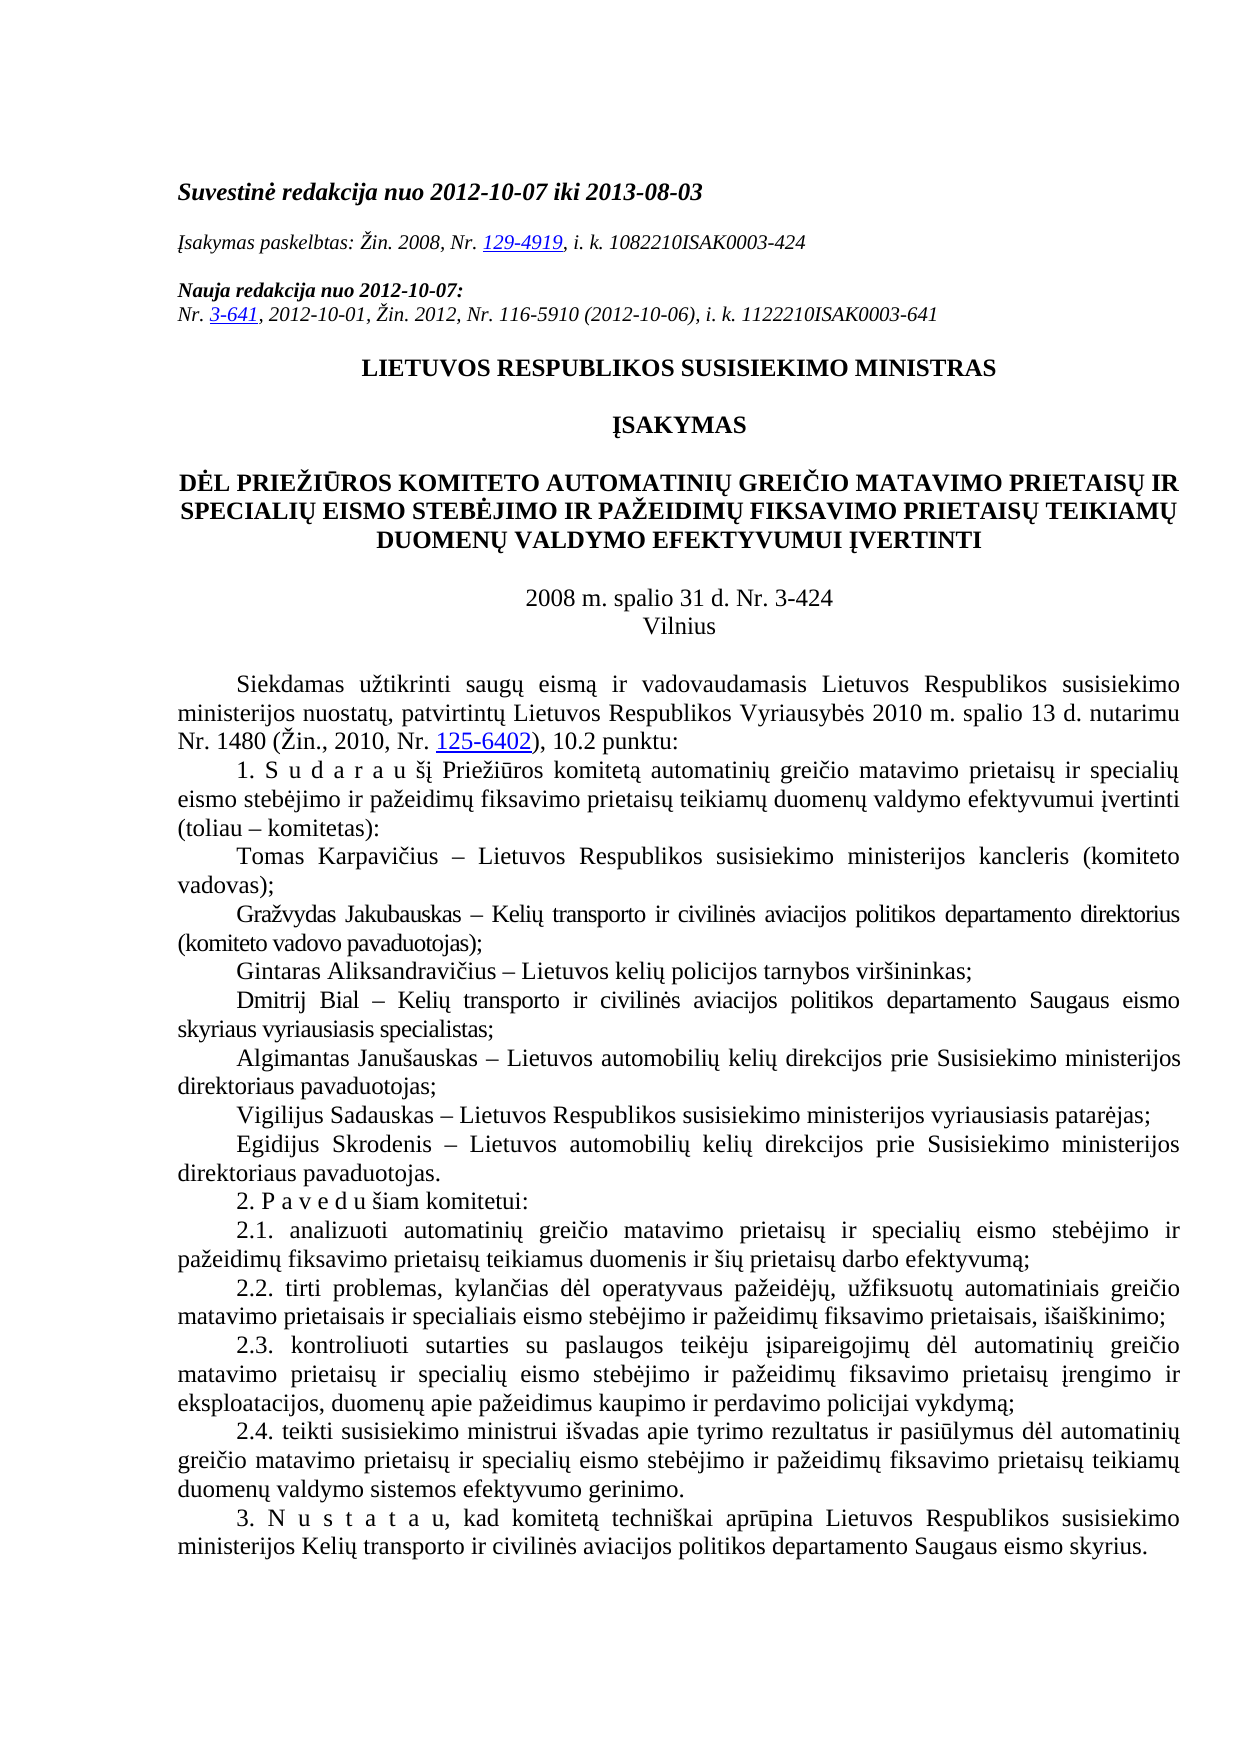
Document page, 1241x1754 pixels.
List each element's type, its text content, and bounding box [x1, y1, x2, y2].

text Nr. 3-641, 2012-10-01, Žin. 2012, Nr. 116-5910 (2012-10-06), i. k. 1122210ISAK0003-641 [177, 302, 1181, 326]
text LIETUVOS RESPUBLIKOS SUSISIEKIMO MINISTRAS [177, 353, 1181, 381]
text Vigilijus Sadauskas – Lietuvos Respublikos susisiekimo ministerijos vyriausiasis patarėjas; [177, 1100, 1181, 1129]
text 2. P a v e d u šiam komitetui: [177, 1186, 1181, 1215]
text 2.4. teikti susisiekimo ministrui išvadas apie tyrimo rezultatus ir pasiūlymus dėl automatinių greičio matavimo prietaisų ir specialių eismo stebėjimo ir pažeidimų fiksavimo prietaisų teikiamų duomenų valdymo sistemos efektyvumo gerinimo. [177, 1416, 1181, 1503]
text Siekdamas užtikrinti saugų eismą ir vadovaudamasis Lietuvos Respublikos susisiekimo ministerijos nuostatų, patvirtintų Lietuvos Respublikos Vyriausybės 2010 m. spalio 13 d. nutarimu Nr. 1480 (Žin., 2010, Nr. 125-6402), 10.2 punktu: [177, 669, 1181, 755]
text Algimantas Janušauskas – Lietuvos automobilių kelių direkcijos prie Susisiekimo ministerijos direktoriaus pavaduotojas; [177, 1043, 1181, 1100]
text Gražvydas Jakubauskas – Kelių transporto ir civilinės aviacijos politikos departamento direktorius (komiteto vadovo pavaduotojas); [177, 899, 1181, 956]
text Dmitrij Bial – Kelių transporto ir civilinės aviacijos politikos departamento Saugaus eismo skyriaus vyriausiasis specialistas; [177, 985, 1181, 1043]
text Įsakymas paskelbtas: Žin. 2008, Nr. 129-4919, i. k. 1082210ISAK0003-424 [177, 230, 1181, 254]
text DĖL PRIEŽIŪROS KOMITETO AUTOMATINIŲ GREIČIO MATAVIMO PRIETAISŲ IR SPECIALIŲ EISMO STEBĖJIMO IR PAŽEIDIMŲ FIKSAVIMO PRIETAISŲ TEIKIAMŲ DUOMENŲ VALDYMO EFEKTYVUMUI ĮVERTINTI [177, 468, 1181, 554]
text Suvestinė redakcija nuo 2012-10-07 iki 2013-08-03 [177, 177, 1181, 206]
text 2008 m. spalio 31 d. Nr. 3-424 [177, 583, 1181, 611]
text ĮSAKYMAS [177, 410, 1181, 439]
text 3. N u s t a t a u, kad komitetą techniškai aprūpina Lietuvos Respublikos susisiekimo ministerijos Kelių transporto ir civilinės aviacijos politikos departamento Saugaus eismo skyrius. [177, 1503, 1181, 1560]
text Egidijus Skrodenis – Lietuvos automobilių kelių direkcijos prie Susisiekimo ministerijos direktoriaus pavaduotojas. [177, 1129, 1181, 1186]
text 1. S u d a r a u šį Priežiūros komitetą automatinių greičio matavimo prietaisų ir specialių eismo stebėjimo ir pažeidimų fiksavimo prietaisų teikiamų duomenų valdymo efektyvumui įvertinti (toliau – komitetas): [177, 755, 1181, 841]
text Vilnius [177, 611, 1181, 640]
text 2.3. kontroliuoti sutarties su paslaugos teikėju įsipareigojimų dėl automatinių greičio matavimo prietaisų ir specialių eismo stebėjimo ir pažeidimų fiksavimo prietaisų įrengimo ir eksploatacijos, duomenų apie pažeidimus kaupimo ir perdavimo policijai vykdymą; [177, 1330, 1181, 1416]
text Tomas Karpavičius – Lietuvos Respublikos susisiekimo ministerijos kancleris (komiteto vadovas); [177, 841, 1181, 899]
text Gintaras Aliksandravičius – Lietuvos kelių policijos tarnybos viršininkas; [177, 956, 1181, 985]
text Nauja redakcija nuo 2012-10-07: [177, 278, 1181, 302]
text 2.1. analizuoti automatinių greičio matavimo prietaisų ir specialių eismo stebėjimo ir pažeidimų fiksavimo prietaisų teikiamus duomenis ir šių prietaisų darbo efektyvumą; [177, 1215, 1181, 1273]
text 2.2. tirti problemas, kylančias dėl operatyvaus pažeidėjų, užfiksuotų automatiniais greičio matavimo prietaisais ir specialiais eismo stebėjimo ir pažeidimų fiksavimo prietaisais, išaiškinimo; [177, 1273, 1181, 1330]
